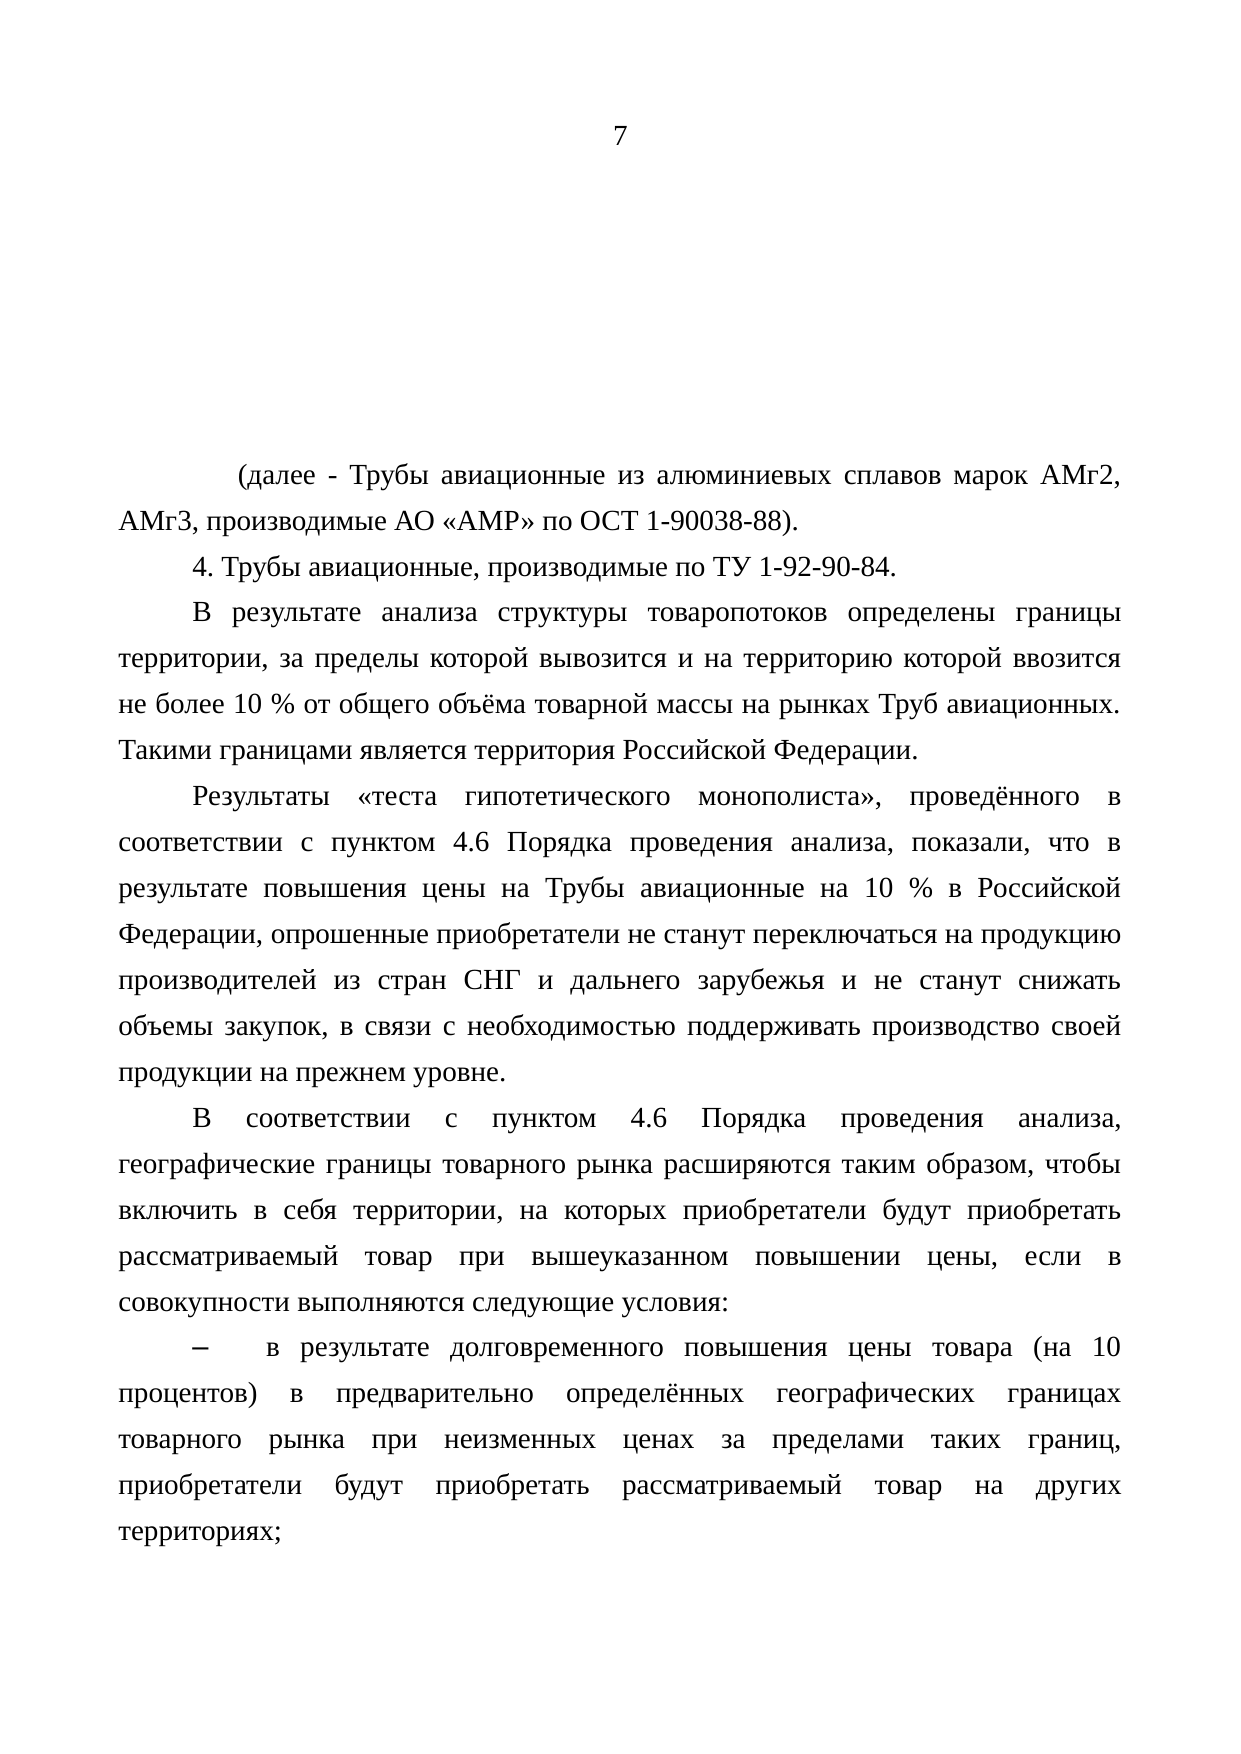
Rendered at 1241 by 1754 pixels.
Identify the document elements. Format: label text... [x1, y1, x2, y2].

list (далее - Трубы авиационные из алюминиевых сплавов марок АМг2, АМг3, производимые АО «АМР» по ОСТ 1-90038-88). [118, 457, 1122, 536]
text 4. Трубы авиационные, производимые по ТУ 1-92-90-84. [118, 549, 1122, 582]
text В результате анализа структуры товаропотоков определены границы территории, за пределы которой вывозится и на территорию которой ввозится не более 10 % от общего объёма товарной массы на рынках Труб авиационных. Такими границами является территория Российской Федерации. [118, 594, 1122, 766]
text В соответствии с пунктом 4.6 Порядка проведения анализа, географические границы товарного рынка расширяются таким образом, чтобы включить в себя территории, на которых приобретатели будут приобретать рассматриваемый товар при вышеуказанном повышении цены, если в совокупности выполняются следующие условия: [118, 1100, 1122, 1317]
text Результаты «теста гипотетического монополиста», проведённого в соответствии с пунктом 4.6 Порядка проведения анализа, показали, что в результате повышения цены на Трубы авиационные на 10 % в Российской Федерации, опрошенные приобретатели не станут переключаться на продукцию производителей из стран СНГ и дальнего зарубежья и не станут снижать объемы закупок, в связи с необходимостью поддерживать производство своей продукции на прежнем уровне. [118, 778, 1122, 1087]
list в результате долговременного повышения цены товара (на 10 процентов) в предварительно определённых географических границах товарного рынка при неизменных ценах за пределами таких границ, приобретатели будут приобретать рассматриваемый товар на других территориях; [118, 1329, 1122, 1547]
